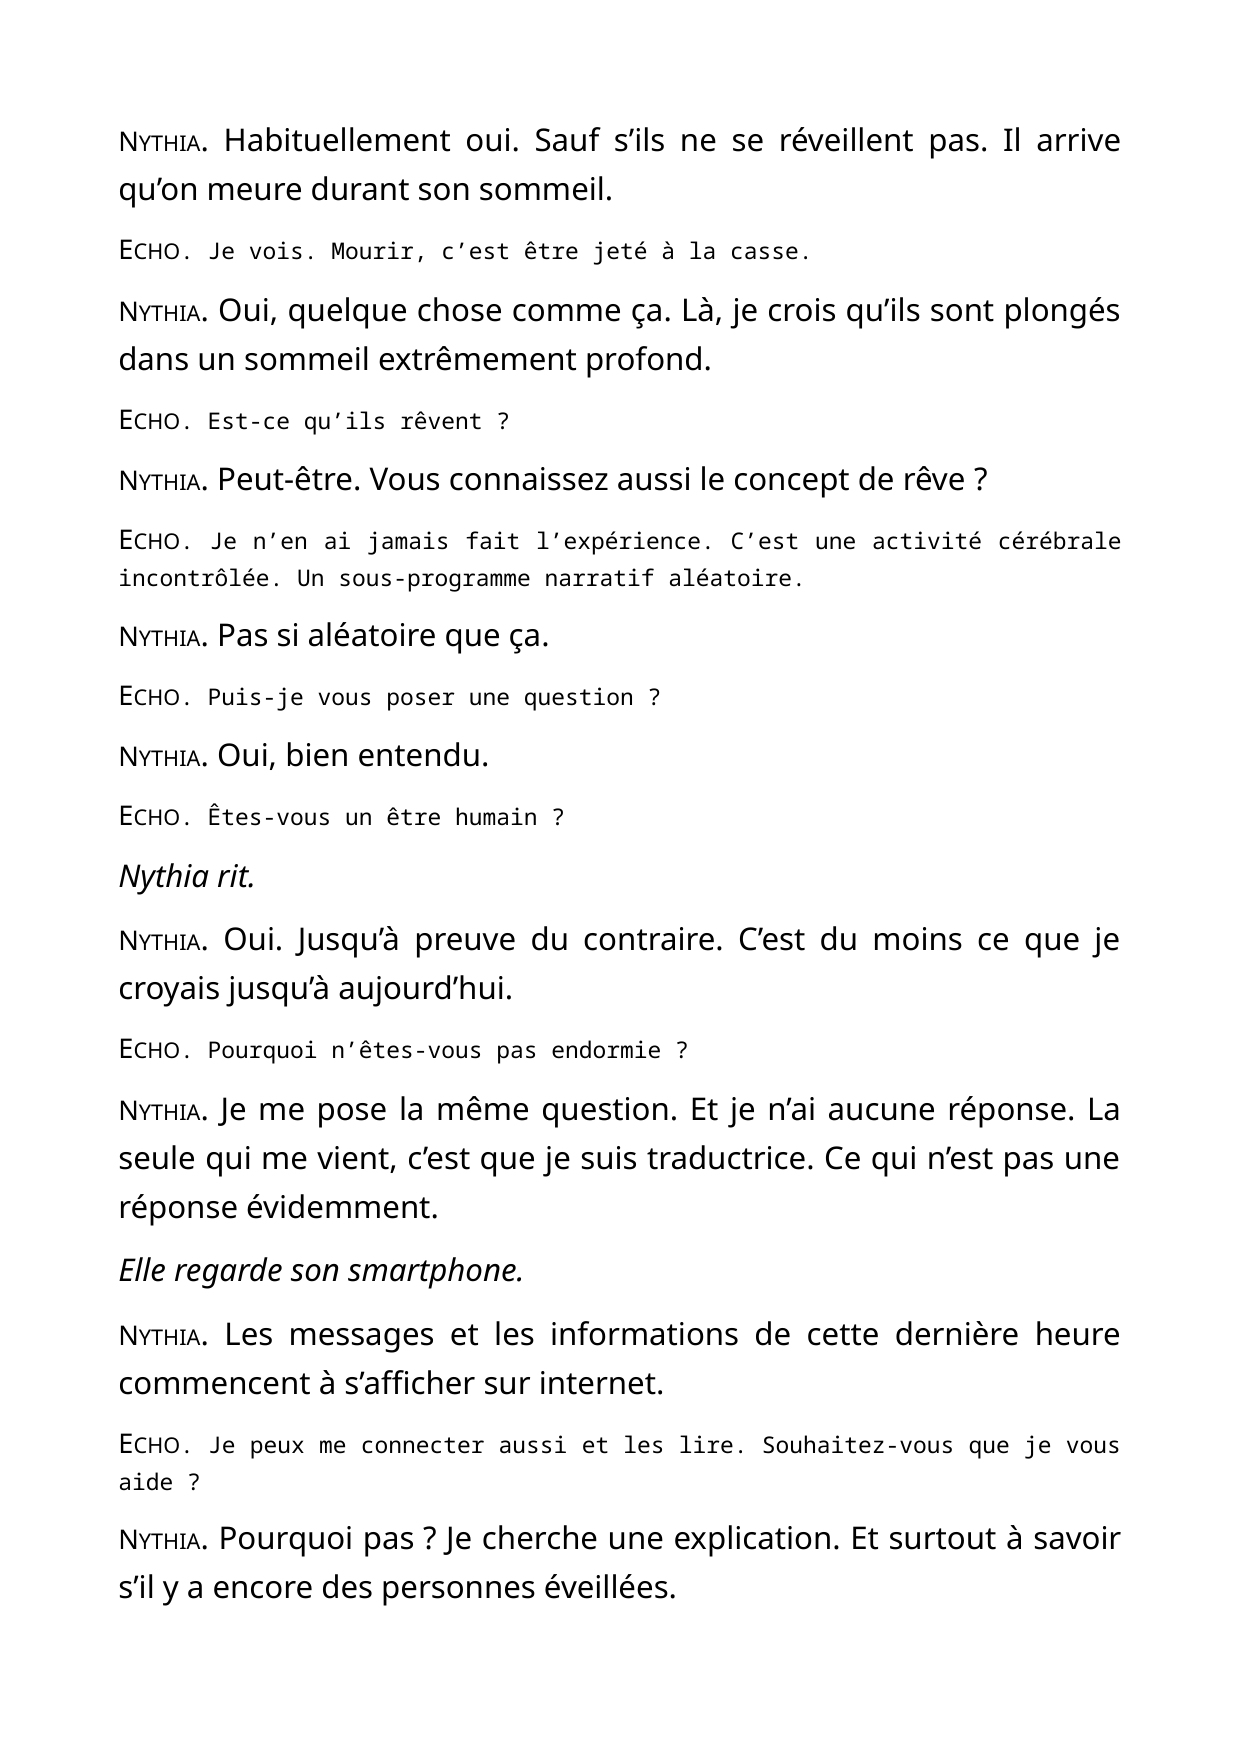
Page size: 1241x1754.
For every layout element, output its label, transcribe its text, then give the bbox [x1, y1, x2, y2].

text Nythia. Je me pose la même question. Et je n’ai aucune réponse. La seule qui me vient, c’est que je suis traductrice. Ce qui n’est pas une réponse évidemment. [118, 1087, 1122, 1227]
text Echo. Êtes-vous un être humain ? [118, 797, 1122, 834]
text Echo. Je vois. Mourir, c’est être jeté à la casse. [118, 231, 1122, 267]
text Echo. Pourquoi n’êtes-vous pas endormie ? [118, 1030, 1122, 1067]
text Nythia. Oui. Jusqu’à preuve du contraire. C’est du moins ce que je croyais jusqu’à aujourd’hui. [118, 917, 1122, 1009]
text Echo. Puis-je vous poser une question ? [118, 676, 1122, 713]
text Nythia. Pourquoi pas ? Je cherche une explication. Et surtout à savoir s’il y a encore des personnes éveillées. [118, 1516, 1122, 1608]
text Echo. Je peux me connecter aussi et les lire. Souhaitez-vous que je vous aide ? [118, 1424, 1122, 1497]
text Nythia. Habituellement oui. Sauf s’ils ne se réveillent pas. Il arrive qu’on meure durant son sommeil. [118, 118, 1122, 210]
text Nythia. Oui, quelque chose comme ça. Là, je crois qu’ils sont plongés dans un sommeil extrêmement profond. [118, 288, 1122, 379]
text Nythia. Peut-être. Vous connaissez aussi le concept de rêve ? [118, 457, 1122, 500]
text Nythia. Les messages et les informations de cette dernière heure commencent à s’afficher sur internet. [118, 1312, 1122, 1403]
text Nythia. Pas si aléatoire que ça. [118, 613, 1122, 655]
text Elle regarde son smartphone. [118, 1248, 1122, 1291]
text Nythia rit. [118, 854, 1122, 896]
text Nythia. Oui, bien entendu. [118, 733, 1122, 776]
text Echo. Je n’en ai jamais fait l’expérience. C’est une activité cérébrale incontrôlée. Un sous-programme narratif aléatoire. [118, 521, 1122, 593]
text Echo. Est-ce qu’ils rêvent ? [118, 400, 1122, 437]
